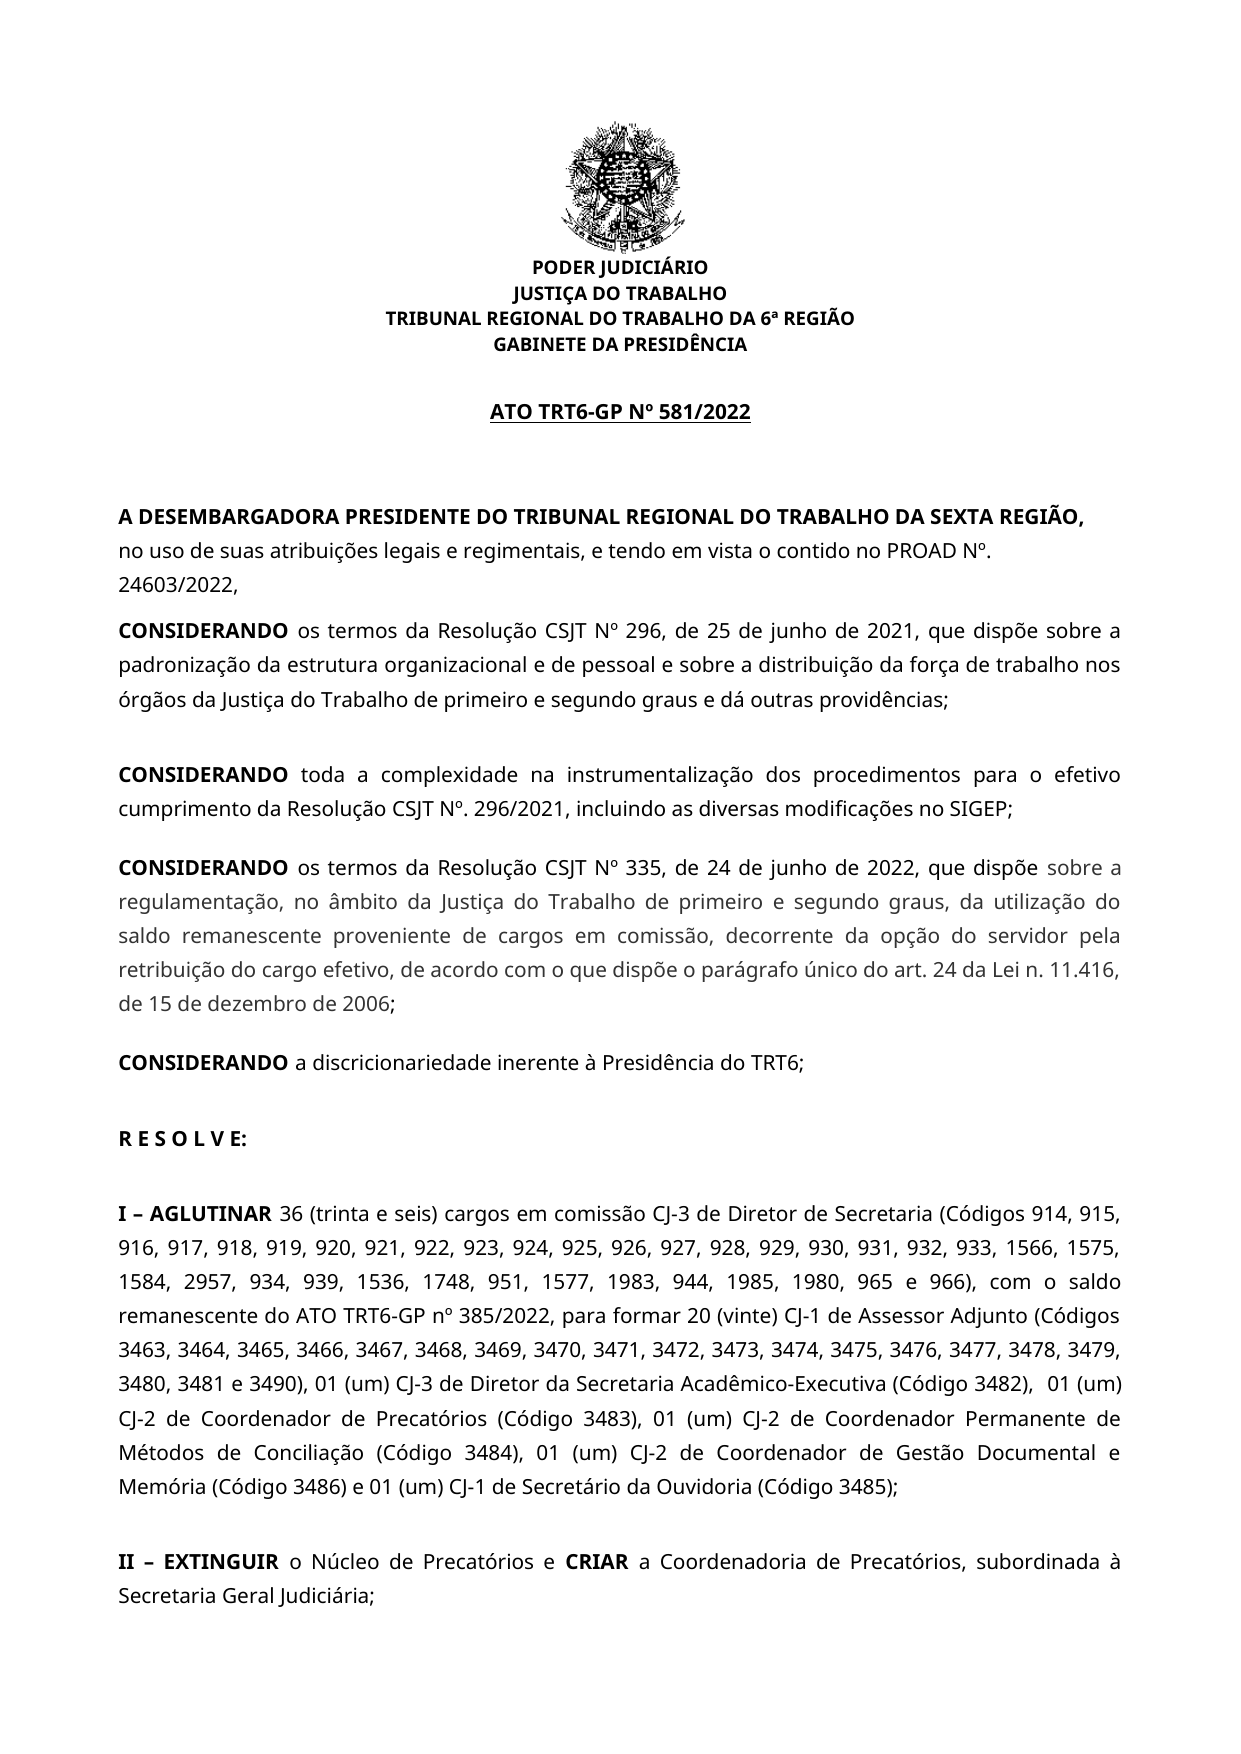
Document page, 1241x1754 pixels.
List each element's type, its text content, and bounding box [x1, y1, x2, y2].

text CONSIDERANDO toda a complexidade na instrumentalização dos procedimentos para o efetivo cumprimento da Resolução CSJT Nº. 296/2021, incluindo as diversas modificações no SIGEP; [118, 760, 1122, 822]
text R E S O L V E: [118, 1124, 1122, 1152]
text I – AGLUTINAR 36 (trinta e seis) cargos em comissão CJ-3 de Diretor de Secretaria (Códigos 914, 915, 916, 917, 918, 919, 920, 921, 922, 923, 924, 925, 926, 927, 928, 929, 930, 931, 932, 933, 1566, 1575, 1584, 2957, 934, 939, 1536, 1748, 951, 1577, 1983, 944, 1985, 1980, 965 e 966), com o saldo remanescente do ATO TRT6-GP nº 385/2022, para formar 20 (vinte) CJ-1 de Assessor Adjunto (Códigos 3463, 3464, 3465, 3466, 3467, 3468, 3469, 3470, 3471, 3472, 3473, 3474, 3475, 3476, 3477, 3478, 3479, 3480, 3481 e 3490), 01 (um) CJ-3 de Diretor da Secretaria Acadêmico-Executiva (Código 3482), 01 (um) CJ-2 de Coordenador de Precatórios (Código 3483), 01 (um) CJ-2 de Coordenador Permanente de Métodos de Conciliação (Código 3484), 01 (um) CJ-2 de Coordenador de Gestão Documental e Memória (Código 3486) e 01 (um) CJ-1 de Secretário da Ouvidoria (Código 3485); [118, 1199, 1122, 1500]
text A DESEMBARGADORA PRESIDENTE DO TRIBUNAL REGIONAL DO TRABALHO DA SEXTA REGIÃO, no uso de suas atribuições legais e regimentais, e tendo em vista o contido no PROAD Nº. 24603/2022, [118, 502, 1107, 598]
text CONSIDERANDO a discricionariedade inerente à Presidência do TRT6; [118, 1048, 1122, 1077]
text GABINETE DA PRESIDÊNCIA [118, 331, 1122, 357]
picture [558, 118, 688, 255]
text II – EXTINGUIR o Núcleo de Precatórios e CRIAR a Coordenadoria de Precatórios, subordinada à Secretaria Geral Judiciária; [118, 1547, 1122, 1609]
text CONSIDERANDO os termos da Resolução CSJT Nº 296, de 25 de junho de 2021, que dispõe sobre a padronização da estrutura organizacional e de pessoal e sobre a distribuição da força de trabalho nos órgãos da Justiça do Trabalho de primeiro e segundo graus e dá outras providências; [118, 617, 1122, 713]
text CONSIDERANDO os termos da Resolução CSJT Nº 335, de 24 de junho de 2022, que dispõe sobre a regulamentação, no âmbito da Justiça do Trabalho de primeiro e segundo graus, da utilização do saldo remanescente proveniente de cargos em comissão, decorrente da opção do servidor pela retribuição do cargo efetivo, de acordo com o que dispõe o parágrafo único do art. 24 da Lei n. 11.416, de 15 de dezembro de 2006; [118, 853, 1122, 1018]
text PODER JUDICIÁRIO [118, 254, 1122, 280]
subtitle JUSTIÇA DO TRABALHO [118, 280, 1122, 306]
text TRIBUNAL REGIONAL DO TRABALHO DA 6ª REGIÃO [118, 306, 1122, 331]
text ATO TRT6-GP Nº 581/2022 [118, 397, 1122, 426]
